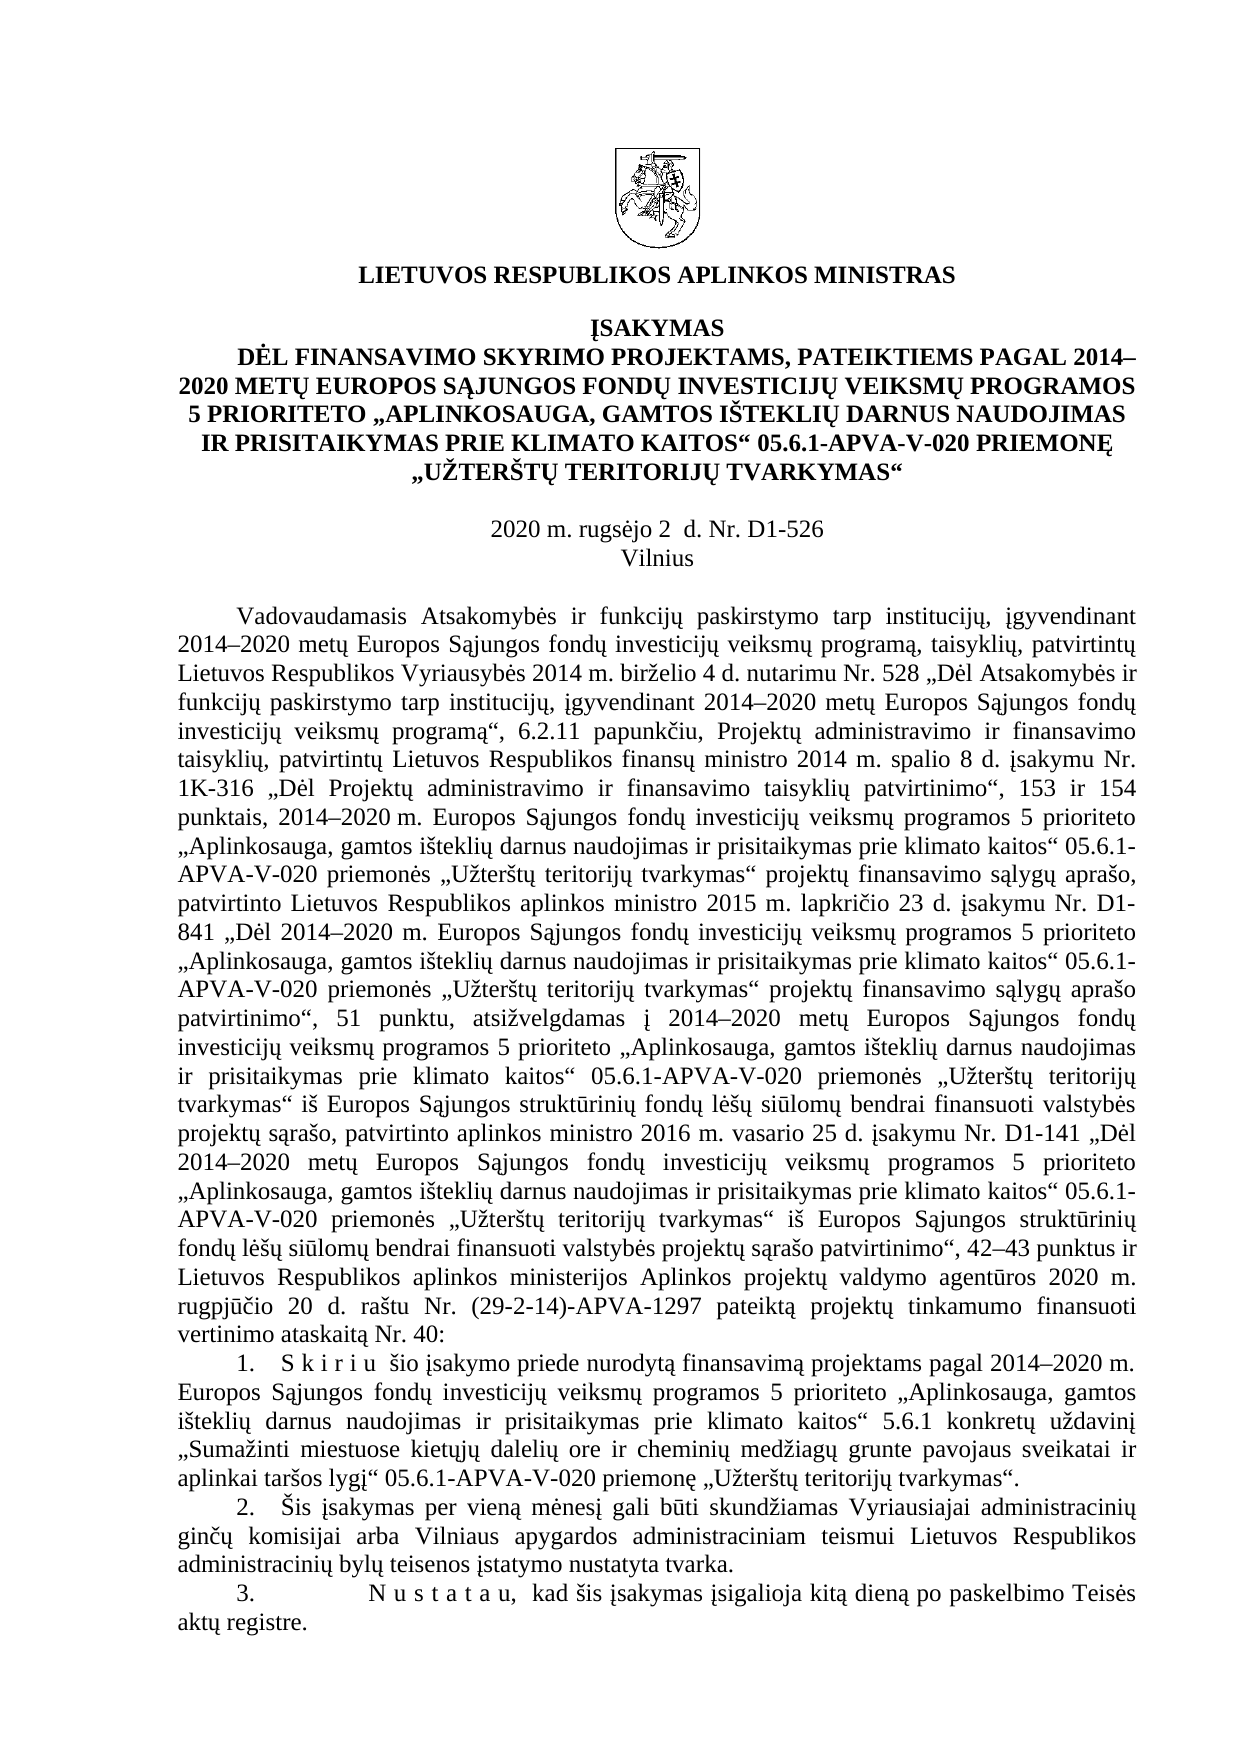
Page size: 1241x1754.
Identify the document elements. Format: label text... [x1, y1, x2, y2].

text Vadovaudamasis Atsakomybės ir funkcijų paskirstymo tarp institucijų, įgyvendinant 2014–2020 metų Europos Sąjungos fondų investicijų veiksmų programą, taisyklių, patvirtintų Lietuvos Respublikos Vyriausybės 2014 m. birželio 4 d. nutarimu Nr. 528 „Dėl Atsakomybės ir funkcijų paskirstymo tarp institucijų, įgyvendinant 2014–2020 metų Europos Sąjungos fondų investicijų veiksmų programą“, 6.2.11 papunkčiu, Projektų administravimo ir finansavimo taisyklių, patvirtintų Lietuvos Respublikos finansų ministro 2014 m. spalio 8 d. įsakymu Nr. 1K-316 „Dėl Projektų administravimo ir finansavimo taisyklių patvirtinimo“, 153 ir 154 punktais, 2014–2020 m. Europos Sąjungos fondų investicijų veiksmų programos 5 prioriteto „Aplinkosauga, gamtos išteklių darnus naudojimas ir prisitaikymas prie klimato kaitos“ 05.6.1-APVA-V-020 priemonės „Užterštų teritorijų tvarkymas“ projektų finansavimo sąlygų aprašo, patvirtinto Lietuvos Respublikos aplinkos ministro 2015 m. lapkričio 23 d. įsakymu Nr. D1-841 „Dėl 2014–2020 m. Europos Sąjungos fondų investicijų veiksmų programos 5 prioriteto „Aplinkosauga, gamtos išteklių darnus naudojimas ir prisitaikymas prie klimato kaitos“ 05.6.1-APVA-V-020 priemonės „Užterštų teritorijų tvarkymas“ projektų finansavimo sąlygų aprašo patvirtinimo“, 51 punktu, atsižvelgdamas į 2014–2020 metų Europos Sąjungos fondų investicijų veiksmų programos 5 prioriteto „Aplinkosauga, gamtos išteklių darnus naudojimas ir prisitaikymas prie klimato kaitos“ 05.6.1-APVA-V-020 priemonės „Užterštų teritorijų tvarkymas“ iš Europos Sąjungos struktūrinių fondų lėšų siūlomų bendrai finansuoti valstybės projektų sąrašo, patvirtinto aplinkos ministro 2016 m. vasario 25 d. įsakymu Nr. D1-141 „Dėl 2014–2020 metų Europos Sąjungos fondų investicijų veiksmų programos 5 prioriteto „Aplinkosauga, gamtos išteklių darnus naudojimas ir prisitaikymas prie klimato kaitos“ 05.6.1-APVA-V-020 priemonės „Užterštų teritorijų tvarkymas“ iš Europos Sąjungos struktūrinių fondų lėšų siūlomų bendrai finansuoti valstybės projektų sąrašo patvirtinimo“, 42–43 punktus ir Lietuvos Respublikos aplinkos ministerijos Aplinkos projektų valdymo agentūros 2020 m. rugpjūčio 20 d. raštu Nr. (29-2-14)-APVA-1297 pateiktą projektų tinkamumo finansuoti vertinimo ataskaitą Nr. 40: [177, 601, 1137, 1348]
text 1. S k i r i u šio įsakymo priede nurodytą finansavimą projektams pagal 2014–2020 m. Europos Sąjungos fondų investicijų veiksmų programos 5 prioriteto „Aplinkosauga, gamtos išteklių darnus naudojimas ir prisitaikymas prie klimato kaitos“ 5.6.1 konkretų uždavinį „Sumažinti miestuose kietųjų dalelių ore ir cheminių medžiagų grunte pavojaus sveikatai ir aplinkai taršos lygį“ 05.6.1-APVA-V-020 priemonę „Užterštų teritorijų tvarkymas“. [177, 1348, 1137, 1492]
text 2. Šis įsakymas per vieną mėnesį gali būti skundžiamas Vyriausiajai administracinių ginčų komisijai arba Vilniaus apygardos administraciniam teismui Lietuvos Respublikos administracinių bylų teisenos įstatymo nustatyta tvarka. [177, 1492, 1137, 1578]
text LIETUVOS RESPUBLIKOS APLINKOS MINISTRAS [177, 260, 1137, 289]
text ĮSAKYMAS [177, 313, 1137, 342]
text 2020 m. rugsėjo 2 d. Nr. D1-526 [177, 514, 1137, 543]
text Vilnius [177, 543, 1137, 572]
text DĖL FINANSAVIMO SKYRIMO PROJEKTAMS, PATEIKTIEMS PAGAL 2014–2020 METŲ EUROPOS SĄJUNGOS FONDŲ INVESTICIJŲ VEIKSMŲ PROGRAMOS 5 PRIORITETO „APLINKOSAUGA, GAMTOS IŠTEKLIŲ DARNUS NAUDOJIMAS IR PRISITAIKYMAS PRIE KLIMATO KAITOS“ 05.6.1-APVA-V-020 PRIEMONĘ „UŽTERŠTŲ TERITORIJŲ TVARKYMAS“ [177, 342, 1137, 486]
text 3. N u s t a t a u, kad šis įsakymas įsigalioja kitą dieną po paskelbimo Teisės aktų registre. [177, 1578, 1137, 1636]
